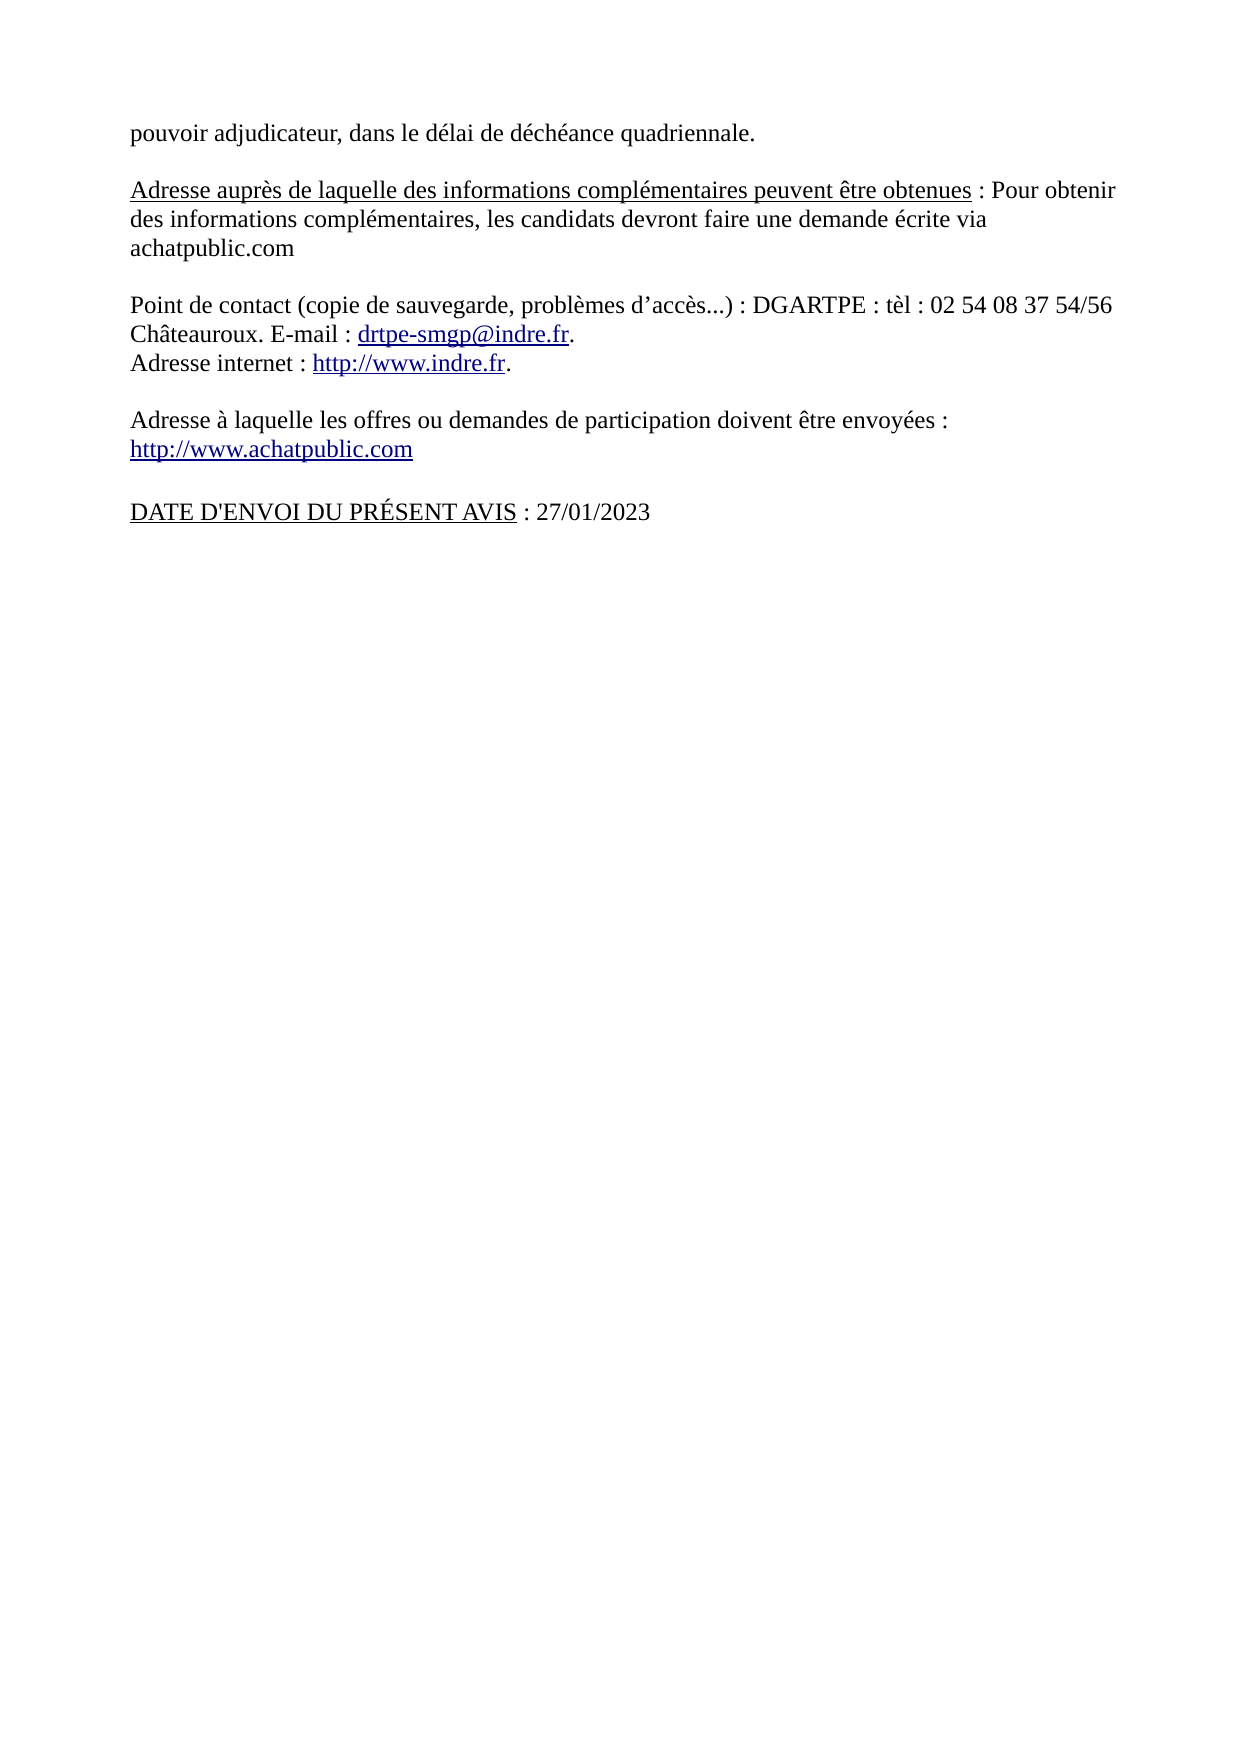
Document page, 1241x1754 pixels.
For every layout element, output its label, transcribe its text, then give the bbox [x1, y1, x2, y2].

table_cell [130, 463, 1122, 492]
table_cell [118, 463, 130, 492]
table_cell [124, 497, 130, 525]
table_cell [130, 492, 1122, 497]
table_cell DATE D'ENVOI DU PRÉSENT AVIS : 27/01/2023 [130, 497, 1122, 525]
table_cell [124, 118, 130, 463]
table_cell [130, 525, 1122, 530]
table_cell pouvoir adjudicateur, dans le délai de déchéance quadriennale. Adresse auprès de laquelle des informations complémentaires peuvent être obtenues : Pour obtenir des informations complémentaires, les candidats devront faire une demande écrite via achatpublic.com Point de contact (copie de sauvegarde, problèmes d’accès...) : DGARTPE : tèl : 02 54 08 37 54/56 Châteauroux. E-mail : drtpe-smgp@indre.fr. Adresse internet : http://www.indre.fr. Adresse à laquelle les offres ou demandes de participation doivent être envoyées : http://www.achatpublic.com [130, 118, 1122, 463]
table_cell [118, 118, 124, 463]
table_cell [118, 497, 124, 525]
